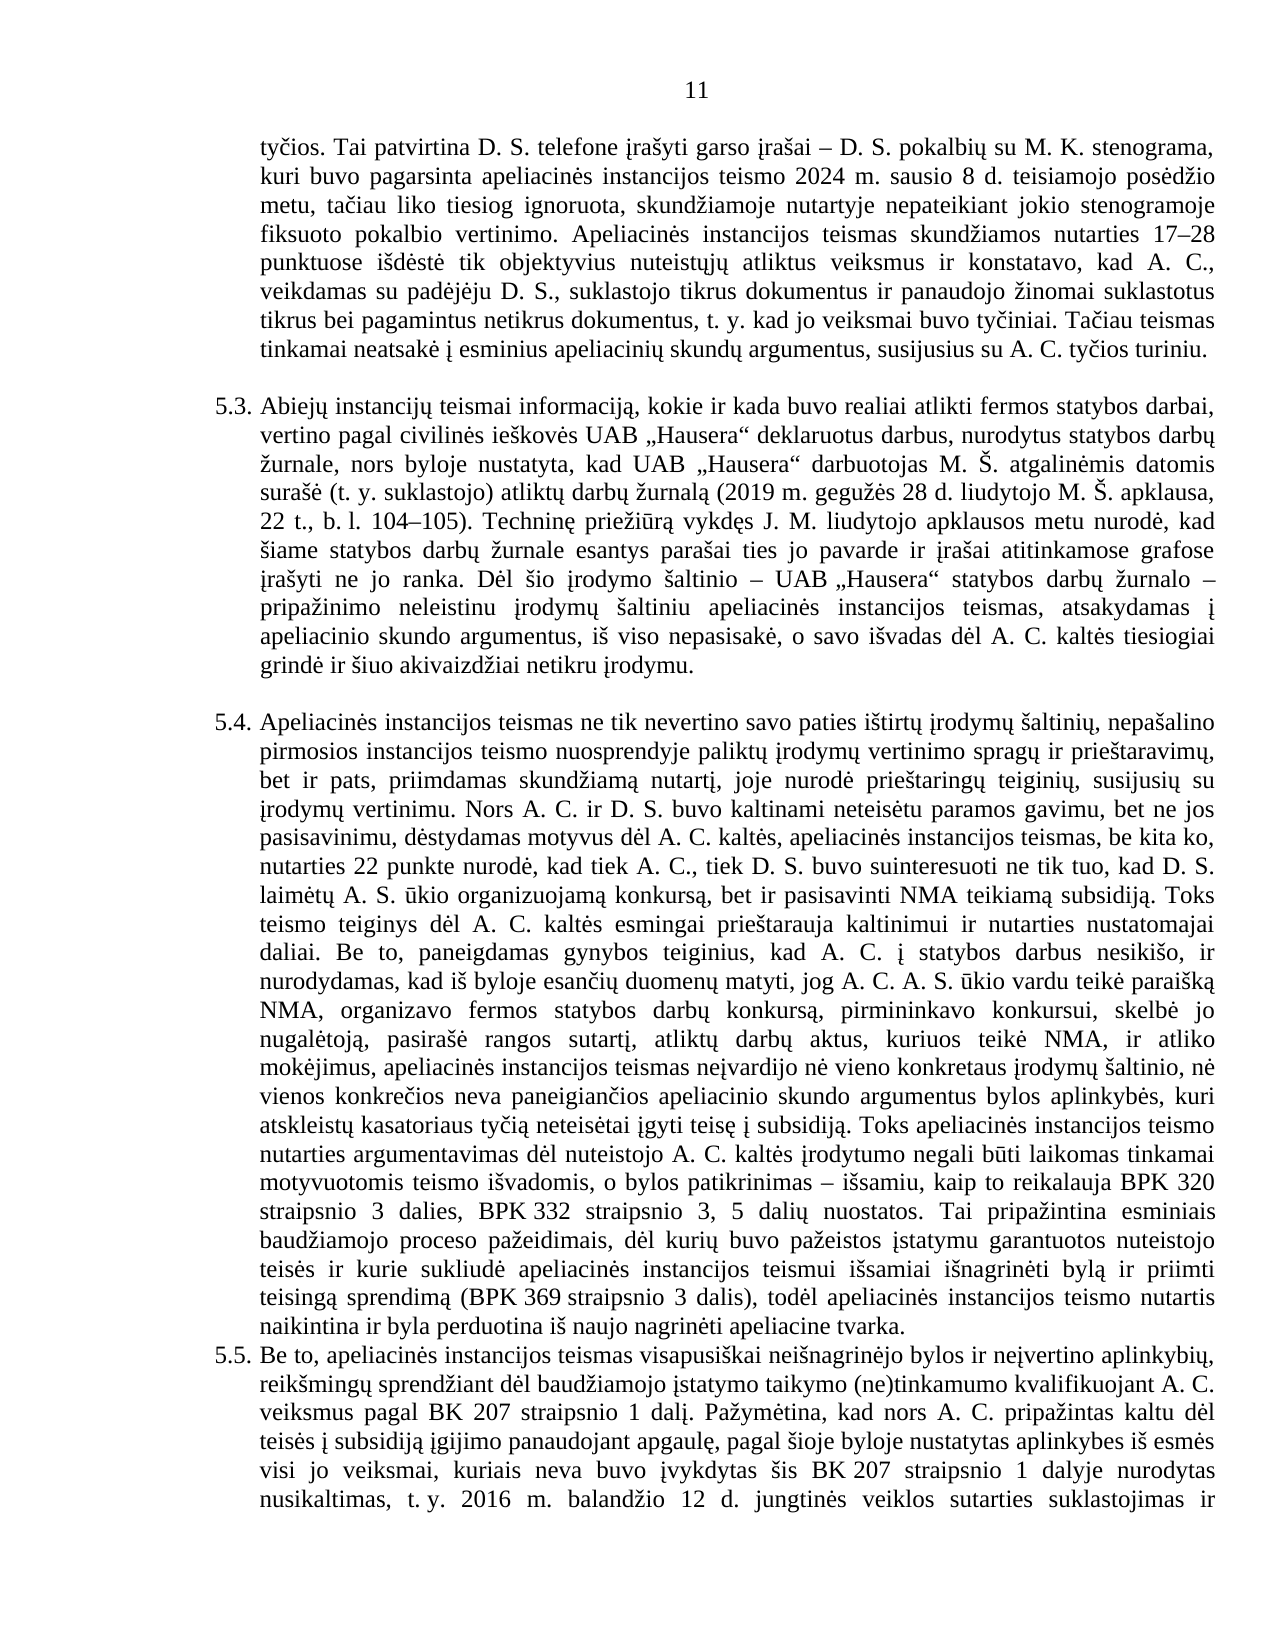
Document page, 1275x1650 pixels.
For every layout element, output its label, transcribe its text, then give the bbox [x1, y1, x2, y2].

text tyčios. Tai patvirtina D. S. telefone įrašyti garso įrašai – D. S. pokalbių su M. K. stenograma, kuri buvo pagarsinta apeliacinės instancijos teismo 2024 m. sausio 8 d. teisiamojo posėdžio metu, tačiau liko tiesiog ignoruota, skundžiamoje nutartyje nepateikiant jokio stenogramoje fiksuoto pokalbio vertinimo. Apeliacinės instancijos teismas skundžiamos nutarties 17–28 punktuose išdėstė tik objektyvius nuteistųjų atliktus veiksmus ir konstatavo, kad A. C., veikdamas su padėjėju D. S., suklastojo tikrus dokumentus ir panaudojo žinomai suklastotus tikrus bei pagamintus netikrus dokumentus, t. y. kad jo veiksmai buvo tyčiniai. Tačiau teismas tinkamai neatsakė į esminius apeliacinių skundų argumentus, susijusius su A. C. tyčios turiniu. [215, 132, 1216, 362]
text 5.5. Be to, apeliacinės instancijos teismas visapusiškai neišnagrinėjo bylos ir neįvertino aplinkybių, reikšmingų sprendžiant dėl baudžiamojo įstatymo taikymo (ne)tinkamumo kvalifikuojant A. C. veiksmus pagal BK 207 straipsnio 1 dalį. Pažymėtina, kad nors A. C. pripažintas kaltu dėl teisės į subsidiją įgijimo panaudojant apgaulę, pagal šioje byloje nustatytas aplinkybes iš esmės visi jo veiksmai, kuriais neva buvo įvykdytas šis BK 207 straipsnio 1 dalyje nurodytas nusikaltimas, t. y. 2016 m. balandžio 12 d. jungtinės veiklos sutarties suklastojimas ir [214, 1340, 1216, 1512]
text 5.3. Abiejų instancijų teismai informaciją, kokie ir kada buvo realiai atlikti fermos statybos darbai, vertino pagal civilinės ieškovės UAB „Hausera“ deklaruotus darbus, nurodytus statybos darbų žurnale, nors byloje nustatyta, kad UAB „Hausera“ darbuotojas M. Š. atgalinėmis datomis surašė (t. y. suklastojo) atliktų darbų žurnalą (2019 m. gegužės 28 d. liudytojo M. Š. apklausa, 22 t., b. l. 104–105). Techninę priežiūrą vykdęs J. M. liudytojo apklausos metu nurodė, kad šiame statybos darbų žurnale esantys parašai ties jo pavarde ir įrašai atitinkamose grafose įrašyti ne jo ranka. Dėl šio įrodymo šaltinio – UAB „Hausera“ statybos darbų žurnalo – pripažinimo neleistinu įrodymų šaltiniu apeliacinės instancijos teismas, atsakydamas į apeliacinio skundo argumentus, iš viso nepasisakė, o savo išvadas dėl A. C. kaltės tiesiogiai grindė ir šiuo akivaizdžiai netikru įrodymu. [215, 391, 1216, 679]
text 5.4. Apeliacinės instancijos teismas ne tik nevertino savo paties ištirtų įrodymų šaltinių, nepašalino pirmosios instancijos teismo nuosprendyje paliktų įrodymų vertinimo spragų ir prieštaravimų, bet ir pats, priimdamas skundžiamą nutartį, joje nurodė prieštaringų teiginių, susijusių su įrodymų vertinimu. Nors A. C. ir D. S. buvo kaltinami neteisėtu paramos gavimu, bet ne jos pasisavinimu, dėstydamas motyvus dėl A. C. kaltės, apeliacinės instancijos teismas, be kita ko, nutarties 22 punkte nurodė, kad tiek A. C., tiek D. S. buvo suinteresuoti ne tik tuo, kad D. S. laimėtų A. S. ūkio organizuojamą konkursą, bet ir pasisavinti NMA teikiamą subsidiją. Toks teismo teiginys dėl A. C. kaltės esmingai prieštarauja kaltinimui ir nutarties nustatomajai daliai. Be to, paneigdamas gynybos teiginius, kad A. C. į statybos darbus nesikišo, ir nurodydamas, kad iš byloje esančių duomenų matyti, jog A. C. A. S. ūkio vardu teikė paraišką NMA, organizavo fermos statybos darbų konkursą, pirmininkavo konkursui, skelbė jo nugalėtoją, pasirašė rangos sutartį, atliktų darbų aktus, kuriuos teikė NMA, ir atliko mokėjimus, apeliacinės instancijos teismas neįvardijo nė vieno konkretaus įrodymų šaltinio, nė vienos konkrečios neva paneigiančios apeliacinio skundo argumentus bylos aplinkybės, kuri atskleistų kasatoriaus tyčią neteisėtai įgyti teisę į subsidiją. Toks apeliacinės instancijos teismo nutarties argumentavimas dėl nuteistojo A. C. kaltės įrodytumo negali būti laikomas tinkamai motyvuotomis teismo išvadomis, o bylos patikrinimas – išsamiu, kaip to reikalauja BPK 320 straipsnio 3 dalies, BPK 332 straipsnio 3, 5 dalių nuostatos. Tai pripažintina esminiais baudžiamojo proceso pažeidimais, dėl kurių buvo pažeistos įstatymu garantuotos nuteistojo teisės ir kurie sukliudė apeliacinės instancijos teismui išsamiai išnagrinėti bylą ir priimti teisingą sprendimą (BPK 369 straipsnio 3 dalis), todėl apeliacinės instancijos teismo nutartis naikintina ir byla perduotina iš naujo nagrinėti apeliacine tvarka. [214, 707, 1216, 1340]
